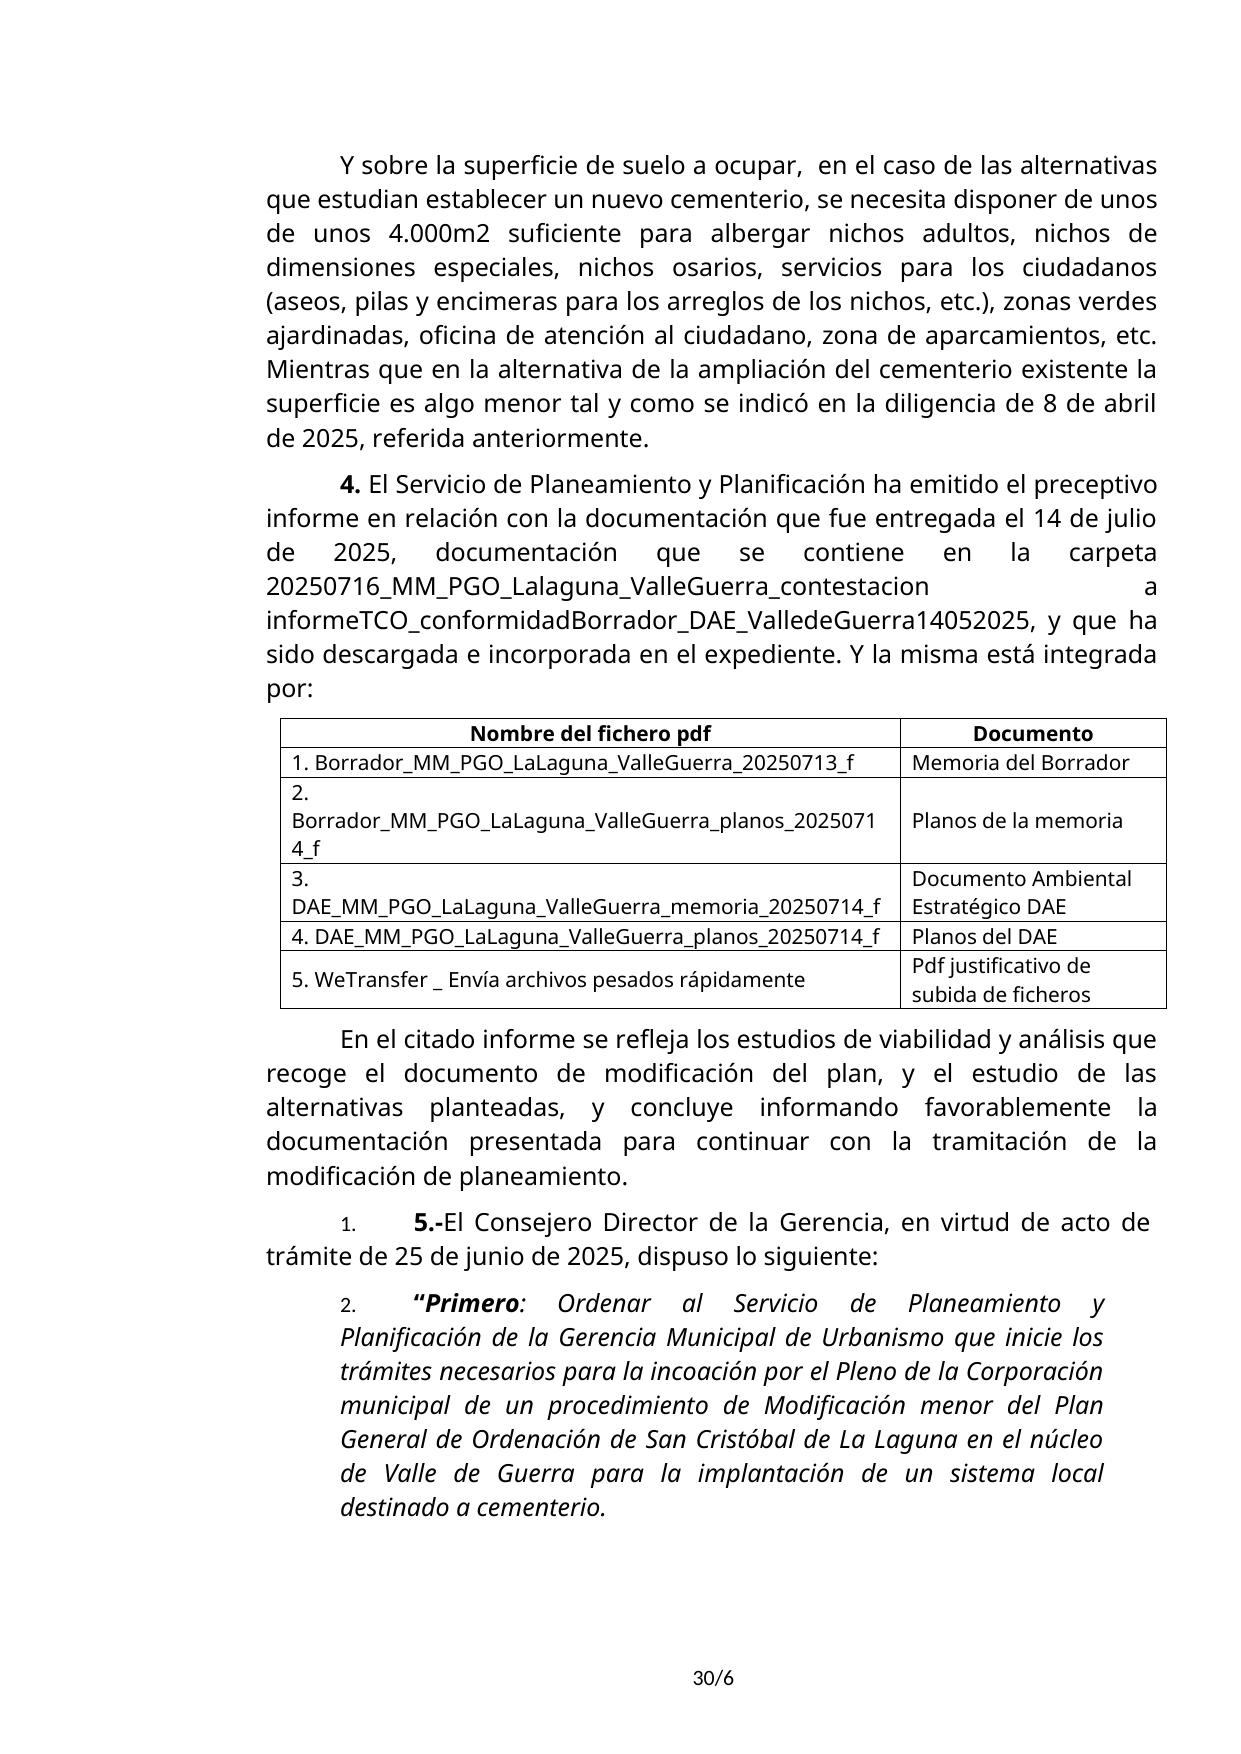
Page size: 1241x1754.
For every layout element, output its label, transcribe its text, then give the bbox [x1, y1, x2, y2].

table_cell Planos de la memoria [901, 778, 1166, 863]
table_cell 4. DAE_MM_PGO_LaLaguna_ValleGuerra_planos_20250714_f [281, 922, 900, 950]
text En el citado informe se refleja los estudios de viabilidad y análisis que recoge el documento de modificación del plan, y el estudio de las alternativas planteadas, y concluye informando favorablemente la documentación presentada para continuar con la tramitación de la modificación de planeamiento. [266, 1022, 1159, 1192]
table_header Nombre del fichero pdf [281, 719, 900, 747]
table_cell Documento Ambiental Estratégico DAE [901, 864, 1166, 921]
table_cell 5. WeTransfer _ Envía archivos pesados rápidamente [281, 951, 900, 1008]
table_cell 2. Borrador_MM_PGO_LaLaguna_ValleGuerra_planos_20250714_f [281, 778, 900, 863]
table_header Documento [901, 719, 1166, 747]
subtitle “Primero: Ordenar al Servicio de Planeamiento y Planificación de la Gerencia Municipal de Urbanismo que inicie los trámites necesarios para la incoación por el Pleno de la Corporación municipal de un procedimiento de Modificación menor del Plan General de Ordenación de San Cristóbal de La Laguna en el núcleo de Valle de Guerra para la implantación de un sistema local destinado a cementerio. [340, 1285, 1107, 1524]
subtitle 5.-El Consejero Director de la Gerencia, en virtud de acto de trámite de 25 de junio de 2025, dispuso lo siguiente: [266, 1205, 1152, 1273]
table_cell Pdf justificativo de subida de ficheros [901, 951, 1166, 1008]
text Y sobre la superficie de suelo a ocupar, en el caso de las alternativas que estudian establecer un nuevo cementerio, se necesita disponer de unos de unos 4.000m2 suficiente para albergar nichos adultos, nichos de dimensiones especiales, nichos osarios, servicios para los ciudadanos (aseos, pilas y encimeras para los arreglos de los nichos, etc.), zonas verdes ajardinadas, oficina de atención al ciudadano, zona de aparcamientos, etc. Mientras que en la alternativa de la ampliación del cementerio existente la superficie es algo menor tal y como se indicó en la diligencia de 8 de abril de 2025, referida anteriormente. [266, 148, 1159, 454]
text 4. El Servicio de Planeamiento y Planificación ha emitido el preceptivo informe en relación con la documentación que fue entregada el 14 de julio de 2025, documentación que se contiene en la carpeta 20250716_MM_PGO_Lalaguna_ValleGuerra_contestacion a informeTCO_conformidadBorrador_DAE_ValledeGuerra14052025, y que ha sido descargada e incorporada en el expediente. Y la misma está integrada por: [266, 467, 1159, 705]
table_cell Memoria del Borrador [901, 748, 1166, 777]
table_cell 1. Borrador_MM_PGO_LaLaguna_ValleGuerra_20250713_f [281, 748, 900, 777]
table_cell 3. DAE_MM_PGO_LaLaguna_ValleGuerra_memoria_20250714_f [281, 864, 900, 921]
table_cell Planos del DAE [901, 922, 1166, 950]
